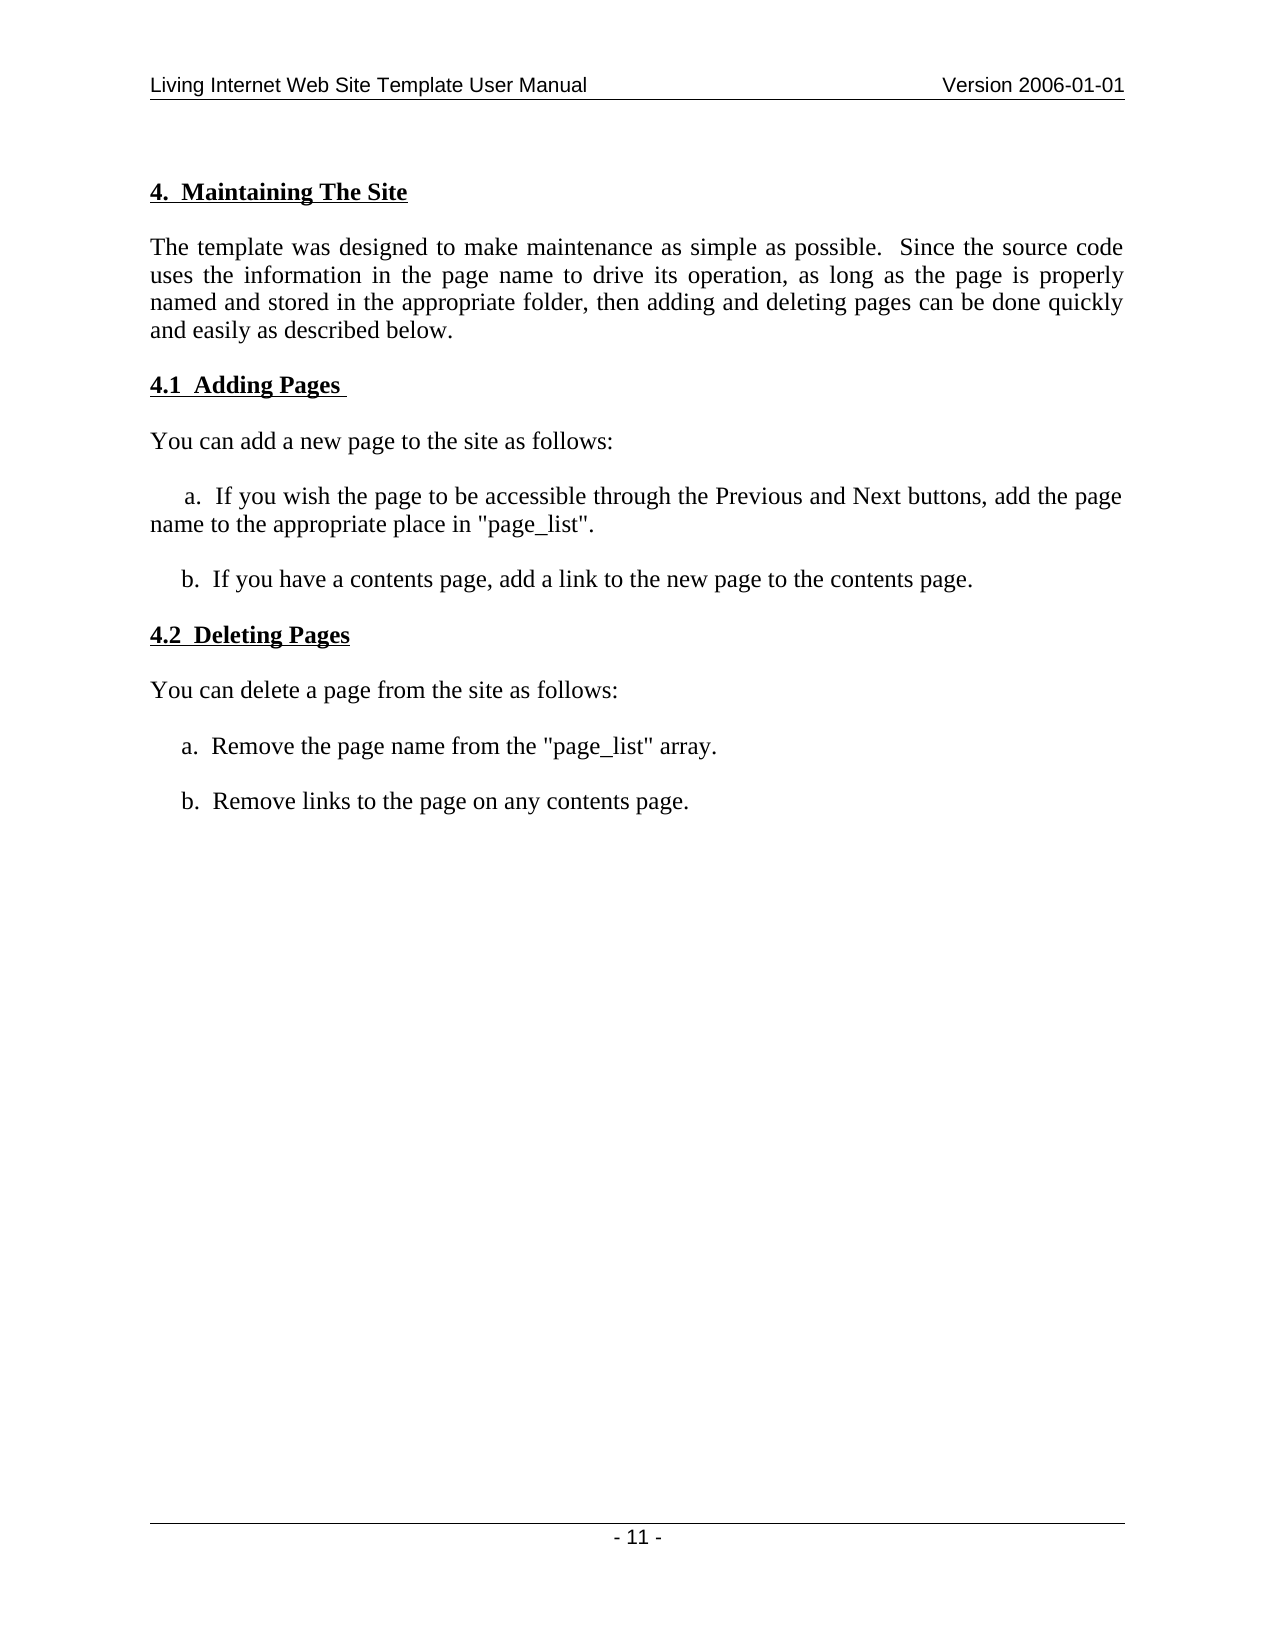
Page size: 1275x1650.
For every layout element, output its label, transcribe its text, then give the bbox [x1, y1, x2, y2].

text You can delete a page from the site as follows: [150, 676, 1125, 704]
text a. Remove the page name from the "page_list" array. [150, 732, 1125, 759]
text You can add a new page to the site as follows: [150, 427, 1125, 455]
text a. If you wish the page to be accessible through the Previous and Next buttons, add the page name to the appropriate place in "page_list". [150, 482, 1125, 538]
text b. Remove links to the page on any contents page. [150, 787, 1125, 815]
text 4. Maintaining The Site [150, 178, 1125, 205]
text b. If you have a contents page, add a link to the new page to the contents page. [150, 566, 1125, 593]
text The template was designed to make maintenance as simple as possible. Since the source code uses the information in the page name to drive its operation, as long as the page is properly named and stored in the appropriate folder, then adding and deleting pages can be done quickly and easily as described below. [150, 233, 1125, 344]
text 4.1 Adding Pages [150, 372, 1125, 399]
text 4.2 Deleting Pages [150, 621, 1125, 649]
